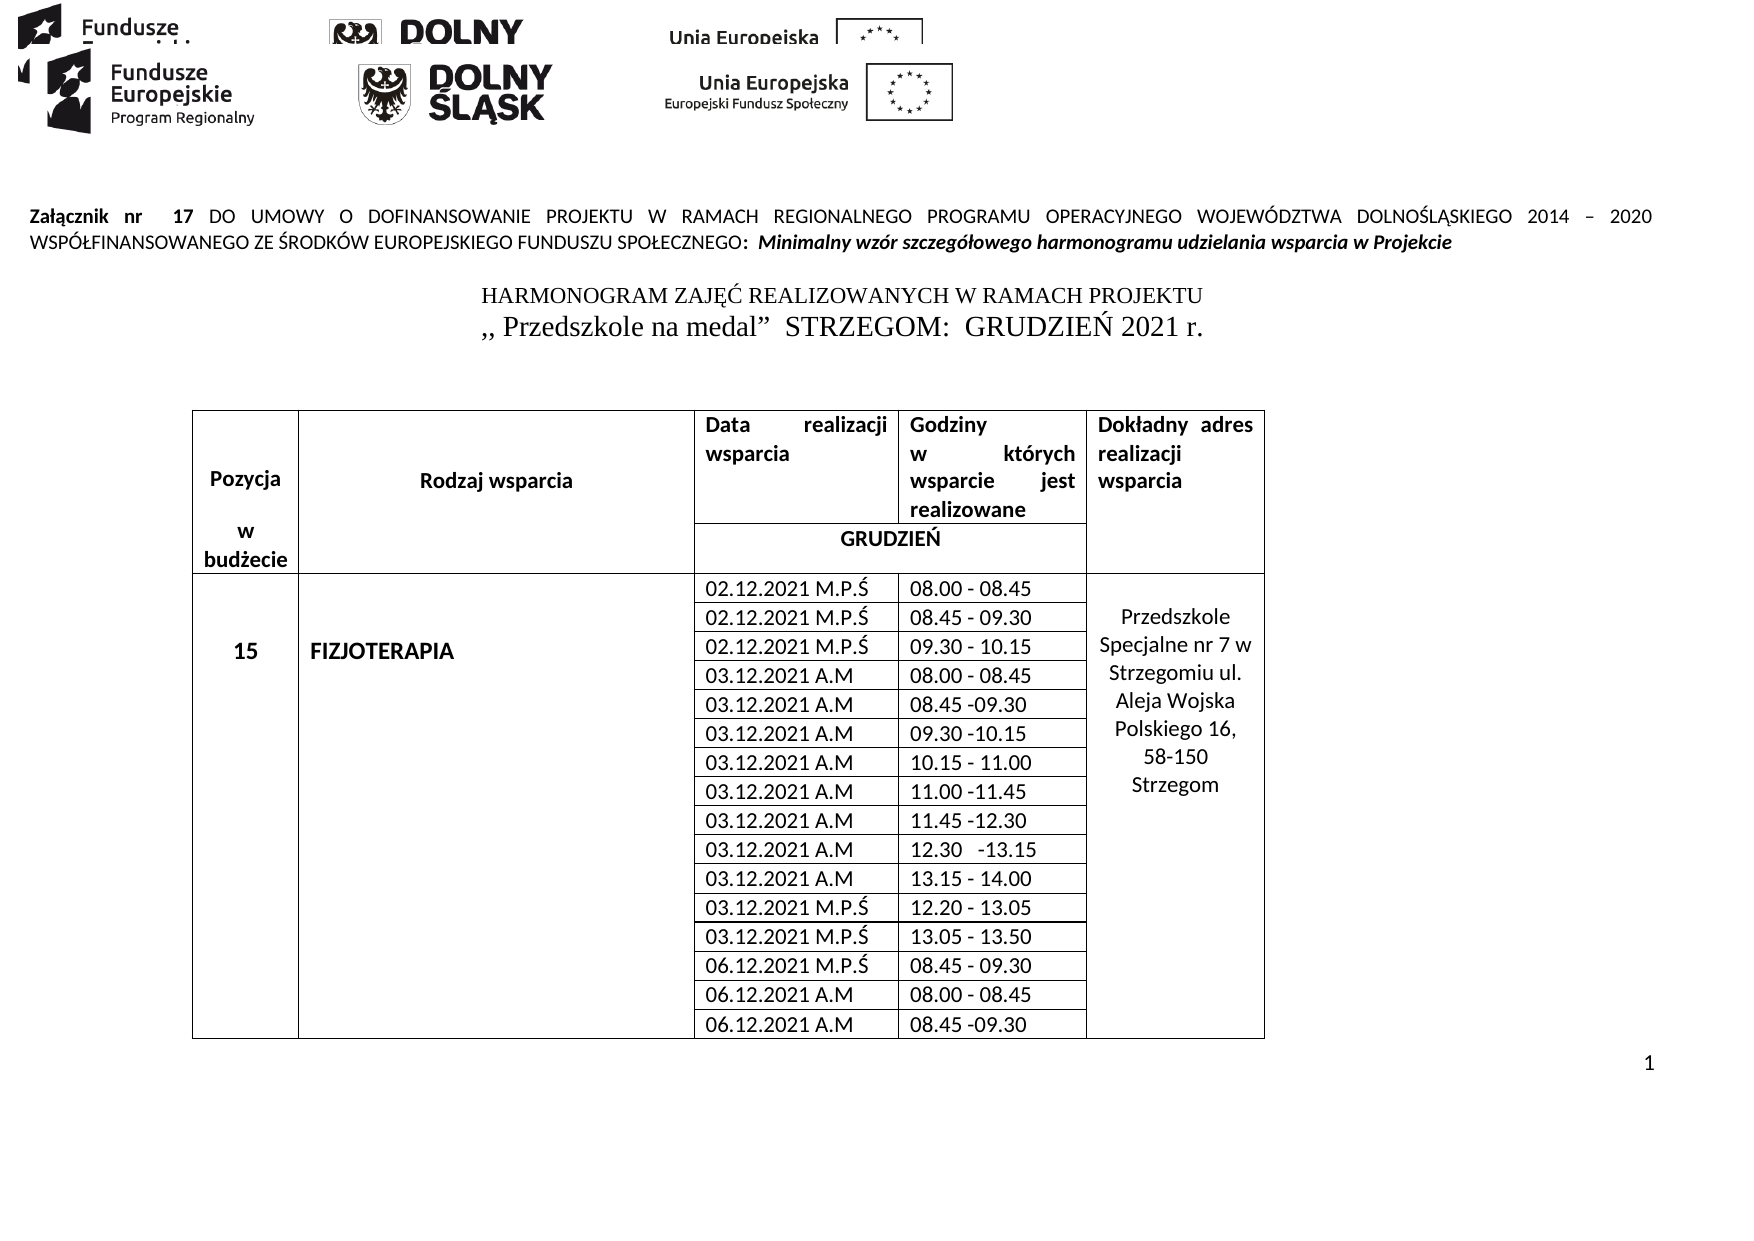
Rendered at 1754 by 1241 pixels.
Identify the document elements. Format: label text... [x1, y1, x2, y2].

table_cell 11.45 -12.30 [899, 806, 1086, 834]
table_cell 08.00 - 08.45 [899, 981, 1086, 1009]
table_cell 12.20 - 13.05 [899, 894, 1086, 921]
table_cell 13.15 - 14.00 [899, 864, 1086, 892]
table_cell 06.12.2021 M.P.Ś [695, 952, 898, 979]
text HARMONOGRAM ZAJĘĆ REALIZOWANYCH W RAMACH PROJEKTU [29, 283, 1654, 309]
table_cell 11.00 -11.45 [899, 777, 1086, 805]
table_cell 03.12.2021 A.M [695, 835, 898, 863]
table_cell 13.05 - 13.50 [899, 923, 1086, 951]
table_cell 03.12.2021 M.P.Ś [695, 923, 898, 951]
table_cell 09.30 - 10.15 [899, 632, 1086, 660]
picture [0, 0, 975, 139]
table_cell 08.00 - 08.45 [899, 574, 1086, 602]
table_cell 03.12.2021 A.M [695, 777, 898, 805]
text ,, Przedszkole na medal” STRZEGOM: GRUDZIEŃ 2021 r. [29, 309, 1654, 342]
table_cell 12.30 -13.15 [899, 835, 1086, 863]
table_cell 03.12.2021 A.M [695, 690, 898, 718]
table_cell 08.45 -09.30 [899, 690, 1086, 718]
table_cell 10.15 - 11.00 [899, 748, 1086, 776]
table_cell FIZJOTERAPIA [299, 574, 694, 1038]
table_cell Przedszkole Specjalne nr 7 w Strzegomiu ul. Aleja Wojska Polskiego 16, 58-150 Strzegom [1087, 574, 1264, 1038]
table_cell 02.12.2021 M.P.Ś [695, 632, 898, 660]
table_cell 02.12.2021 M.P.Ś [695, 574, 898, 602]
table_cell 03.12.2021 A.M [695, 719, 898, 747]
table_cell 08.45 -09.30 [899, 1010, 1086, 1038]
table_cell 03.12.2021 A.M [695, 806, 898, 834]
table_cell 03.12.2021 M.P.Ś [695, 894, 898, 921]
text Załącznik nr 17 DO UMOWY O DOFINANSOWANIE PROJEKTU W RAMACH REGIONALNEGO PROGRAMU OPERACYJNEGO WOJEWÓDZTWA DOLNOŚLĄSKIEGO 2014 – 2020 WSPÓŁFINANSOWANEGO ZE ŚRODKÓW EUROPEJSKIEGO FUNDUSZU SPOŁECZNEGO: Minimalny wzór szczegółowego harmonogramu udzielania wsparcia w Projekcie [29, 204, 1654, 254]
table_header Data realizacji wsparcia [695, 411, 898, 523]
table_cell 06.12.2021 A.M [695, 981, 898, 1009]
table_header Godziny w których wsparcie jest realizowane [899, 411, 1086, 523]
table_cell 09.30 -10.15 [899, 719, 1086, 747]
table_header Dokładny adres realizacji wsparcia [1087, 411, 1264, 573]
table_cell 15 [193, 574, 298, 1038]
table_cell 06.12.2021 A.M [695, 1010, 898, 1038]
table_header Pozycja w budżecie [193, 411, 298, 573]
table_cell 03.12.2021 A.M [695, 748, 898, 776]
table_cell 08.45 - 09.30 [899, 952, 1086, 979]
table_cell 08.00 - 08.45 [899, 661, 1086, 689]
table_header Rodzaj wsparcia [299, 411, 694, 573]
table_cell 03.12.2021 A.M [695, 864, 898, 892]
table_cell 03.12.2021 A.M [695, 661, 898, 689]
table_cell 02.12.2021 M.P.Ś [695, 603, 898, 631]
table_cell 08.45 - 09.30 [899, 603, 1086, 631]
table_cell GRUDZIEŃ [695, 524, 1086, 573]
